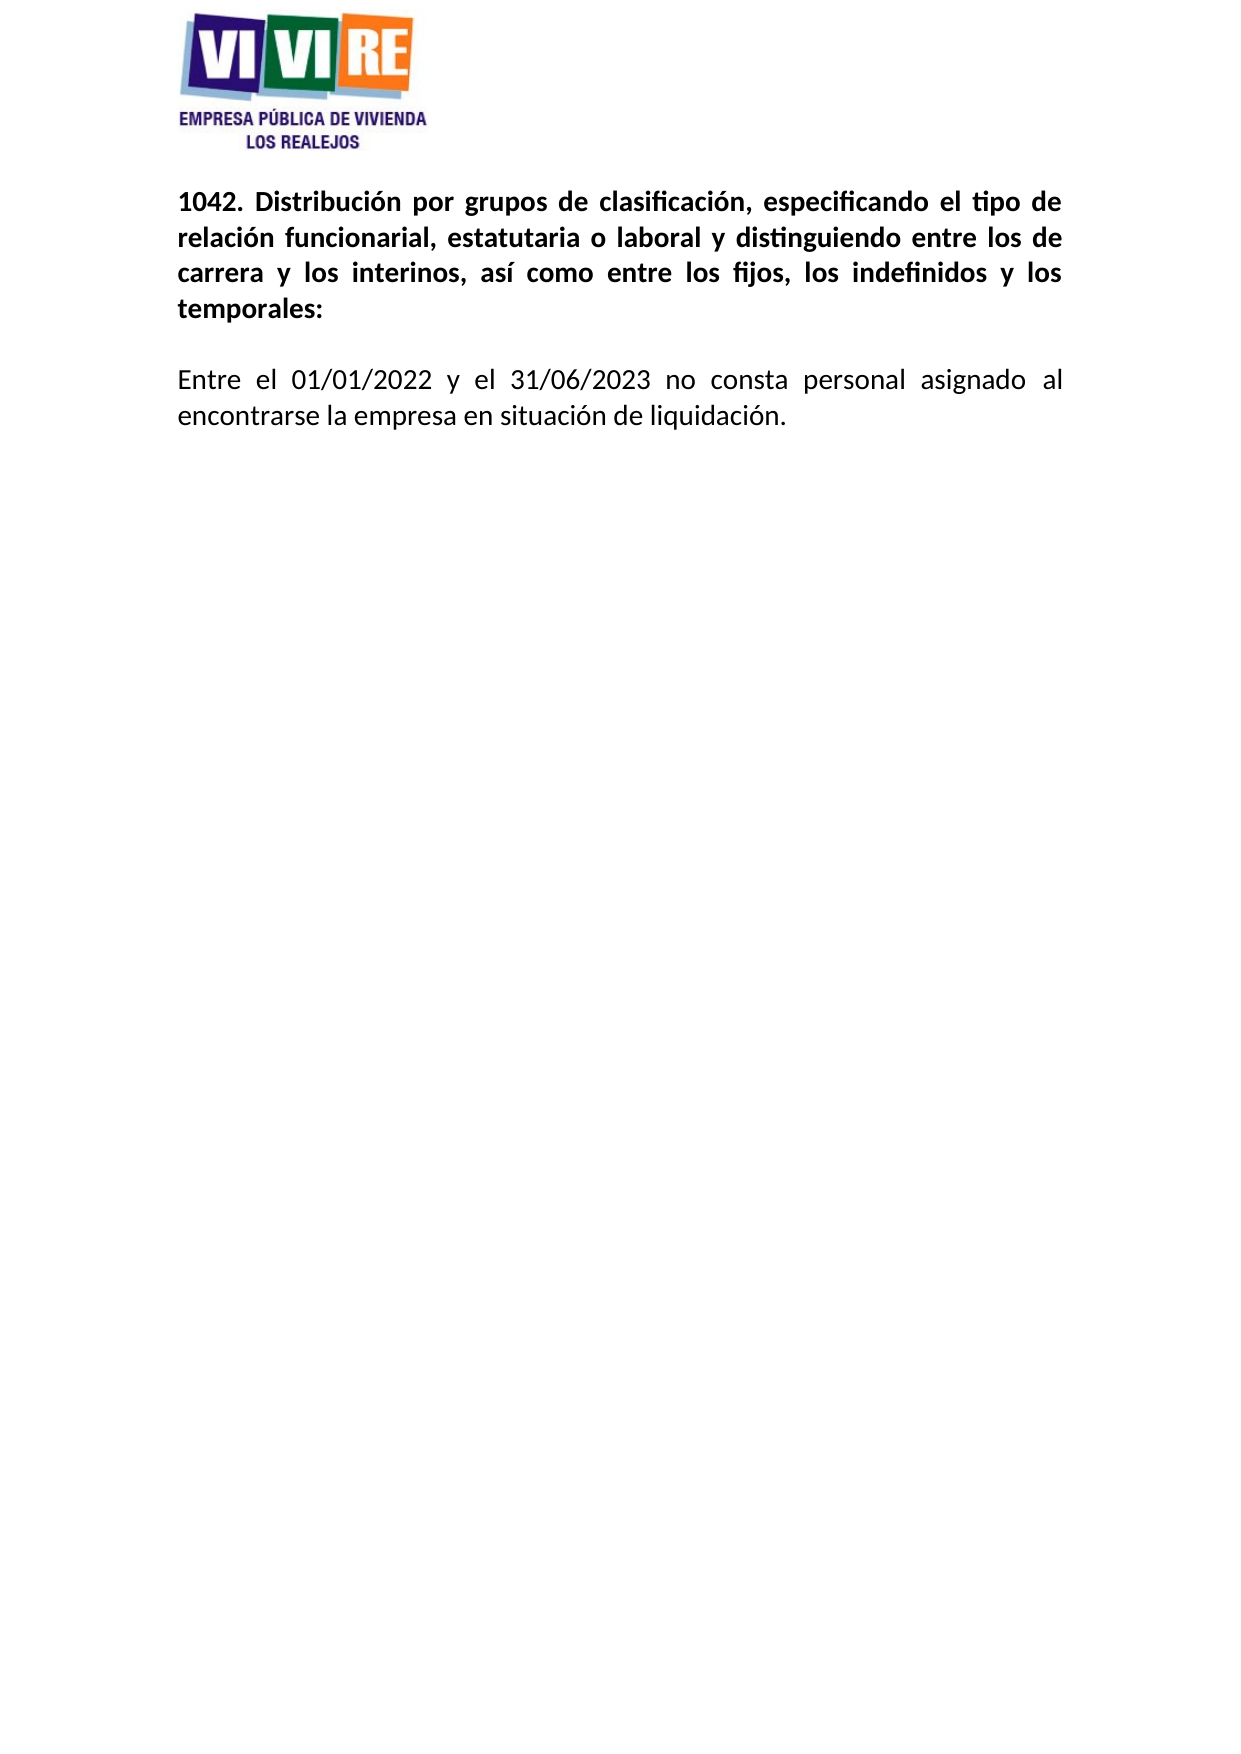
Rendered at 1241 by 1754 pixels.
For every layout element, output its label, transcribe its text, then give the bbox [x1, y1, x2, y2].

text 1042. Distribución por grupos de clasificación, especificando el tipo de relación funcionarial, estatutaria o laboral y distinguiendo entre los de carrera y los interinos, así como entre los fijos, los indefinidos y los temporales: [177, 183, 1063, 326]
text Entre el 01/01/2022 y el 31/06/2023 no consta personal asignado al encontrarse la empresa en situación de liquidación. [177, 361, 1063, 433]
